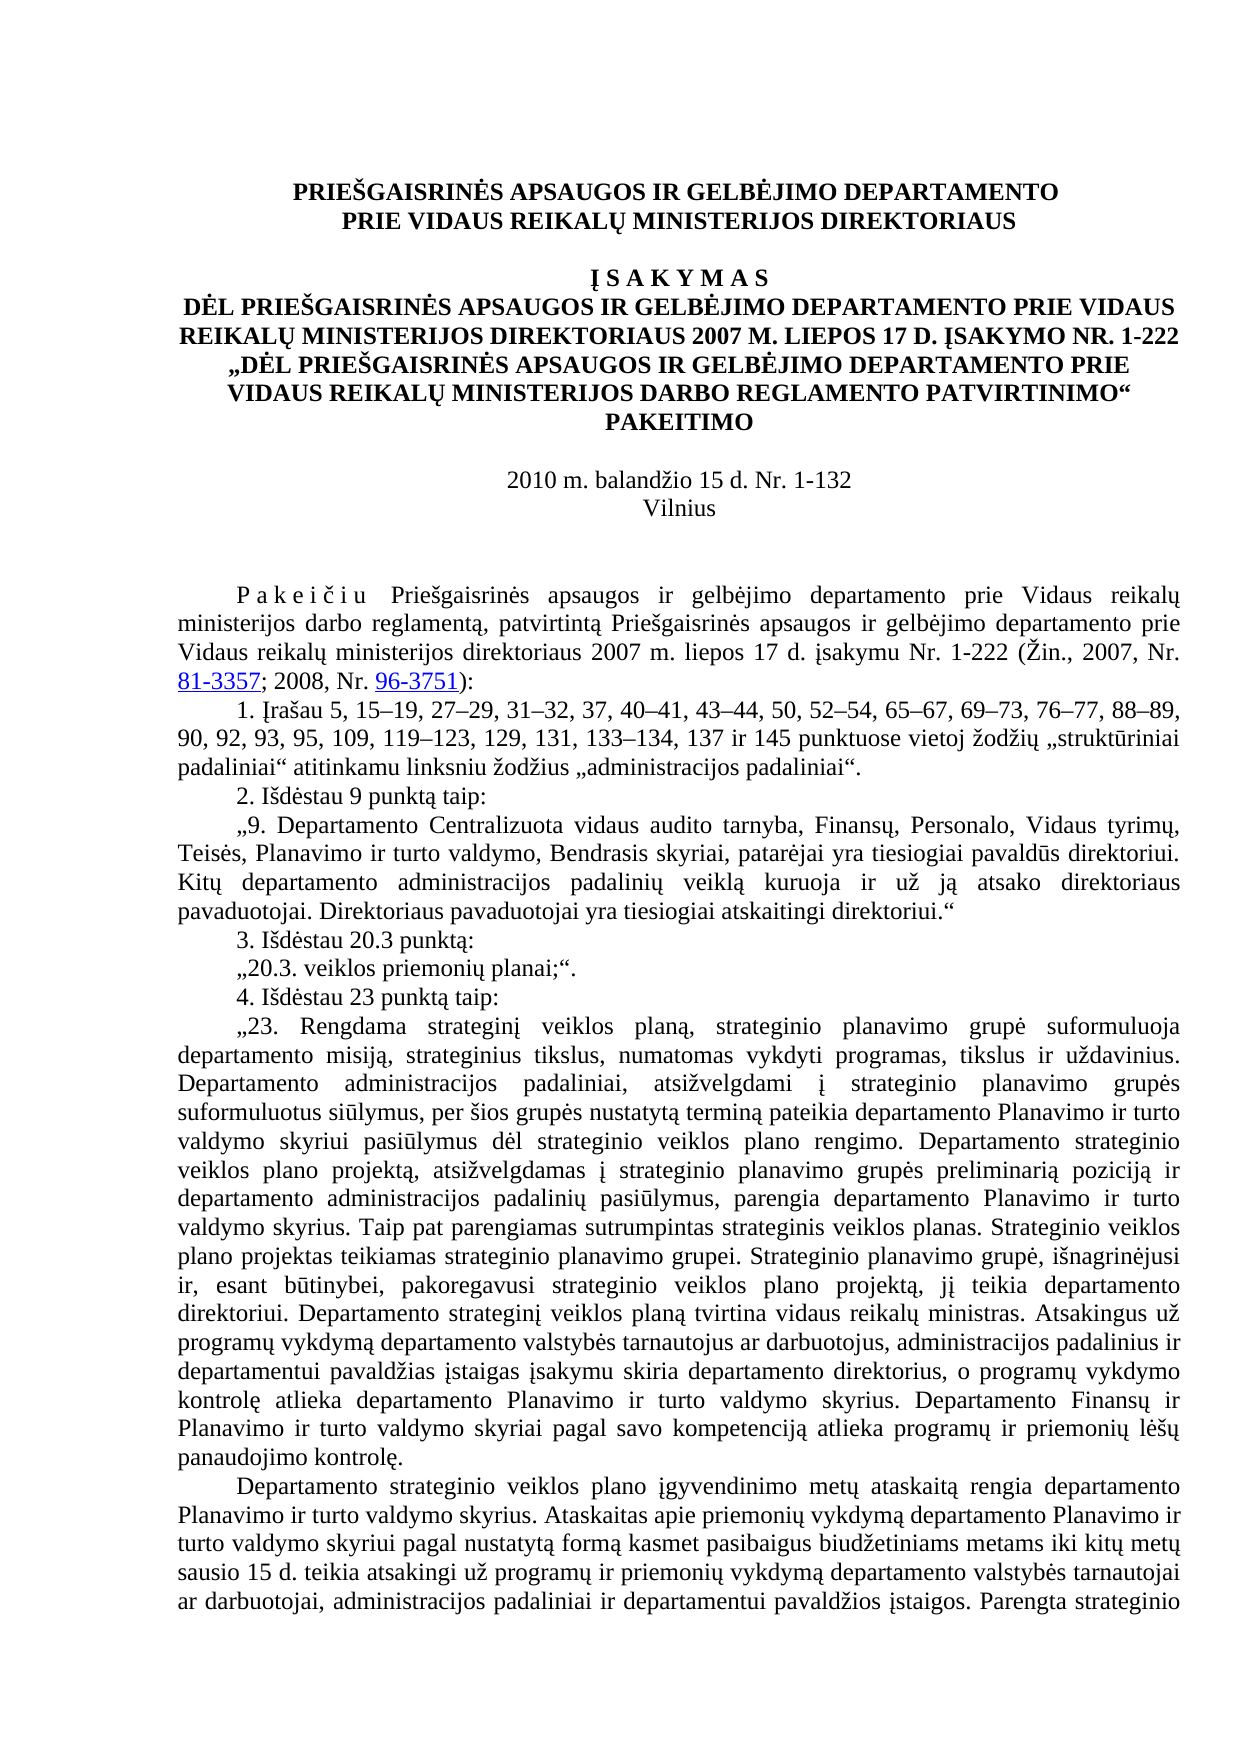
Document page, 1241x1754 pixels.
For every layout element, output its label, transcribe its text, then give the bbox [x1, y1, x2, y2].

text 3. Išdėstau 20.3 punktą: [177, 925, 1181, 953]
text 2. Išdėstau 9 punktą taip: [177, 781, 1181, 810]
text ĮSAKYMAS [177, 263, 1181, 292]
text priešgaisrinės apsaugos ir gelbėjimo departamento [177, 177, 1181, 206]
text Pakeičiu Priešgaisrinės apsaugos ir gelbėjimo departamento prie Vidaus reikalų ministerijos darbo reglamentą, patvirtintą Priešgaisrinės apsaugos ir gelbėjimo departamento prie Vidaus reikalų ministerijos direktoriaus 2007 m. liepos 17 d. įsakymu Nr. 1-222 (Žin., 2007, Nr. 81-3357; 2008, Nr. 96-3751): [177, 580, 1181, 695]
text „20.3. veiklos priemonių planai;“. [177, 953, 1181, 982]
text 4. Išdėstau 23 punktą taip: [177, 982, 1181, 1011]
text „23. Rengdama strateginį veiklos planą, strateginio planavimo grupė suformuluoja departamento misiją, strateginius tikslus, numatomas vykdyti programas, tikslus ir uždavinius. Departamento administracijos padaliniai, atsižvelgdami į strateginio planavimo grupės suformuluotus siūlymus, per šios grupės nustatytą terminą pateikia departamento Planavimo ir turto valdymo skyriui pasiūlymus dėl strateginio veiklos plano rengimo. Departamento strateginio veiklos plano projektą, atsižvelgdamas į strateginio planavimo grupės preliminarią poziciją ir departamento administracijos padalinių pasiūlymus, parengia departamento Planavimo ir turto valdymo skyrius. Taip pat parengiamas sutrumpintas strateginis veiklos planas. Strateginio veiklos plano projektas teikiamas strateginio planavimo grupei. Strateginio planavimo grupė, išnagrinėjusi ir, esant būtinybei, pakoregavusi strateginio veiklos plano projektą, jį teikia departamento direktoriui. Departamento strateginį veiklos planą tvirtina vidaus reikalų ministras. Atsakingus už programų vykdymą departamento valstybės tarnautojus ar darbuotojus, administracijos padalinius ir departamentui pavaldžias įstaigas įsakymu skiria departamento direktorius, o programų vykdymo kontrolę atlieka departamento Planavimo ir turto valdymo skyrius. Departamento Finansų ir Planavimo ir turto valdymo skyriai pagal savo kompetenciją atlieka programų ir priemonių lėšų panaudojimo kontrolę. [177, 1011, 1181, 1471]
text 1. Įrašau 5, 15–19, 27–29, 31–32, 37, 40–41, 43–44, 50, 52–54, 65–67, 69–73, 76–77, 88–89, 90, 92, 93, 95, 109, 119–123, 129, 131, 133–134, 137 ir 145 punktuose vietoj žodžių „struktūriniai padaliniai“ atitinkamu linksniu žodžius „administracijos padaliniai“. [177, 695, 1181, 781]
text „9. Departamento Centralizuota vidaus audito tarnyba, Finansų, Personalo, Vidaus tyrimų, Teisės, Planavimo ir turto valdymo, Bendrasis skyriai, patarėjai yra tiesiogiai pavaldūs direktoriui. Kitų departamento administracijos padalinių veiklą kuruoja ir už ją atsako direktoriaus pavaduotojai. Direktoriaus pavaduotojai yra tiesiogiai atskaitingi direktoriui.“ [177, 810, 1181, 925]
text Dėl priešgaisrinės apsaugos ir gelbėjimo departamento prie vidaus reikalų ministerijos direktoriaus 2007 m. liepos 17 d. įsakymo Nr. 1-222 „Dėl priešgaisrinės apsaugos ir gelbėjimo departamento prie vidaus reikalų ministerijos darbo reglamento patvirtinimo“ pakeitimo [177, 292, 1181, 436]
text PRIE VIDAUS REIKALŲ MINISTERIJOS DIREKTORIAUS [177, 206, 1181, 235]
text Departamento strateginio veiklos plano įgyvendinimo metų ataskaitą rengia departamento Planavimo ir turto valdymo skyrius. Ataskaitas apie priemonių vykdymą departamento Planavimo ir turto valdymo skyriui pagal nustatytą formą kasmet pasibaigus biudžetiniams metams iki kitų metų sausio 15 d. teikia atsakingi už programų ir priemonių vykdymą departamento valstybės tarnautojai ar darbuotojai, administracijos padaliniai ir departamentui pavaldžios įstaigos. Parengta strateginio [177, 1471, 1181, 1615]
text Vilnius [177, 493, 1181, 522]
text 2010 m. balandžio 15 d. Nr. 1-132 [177, 465, 1181, 493]
